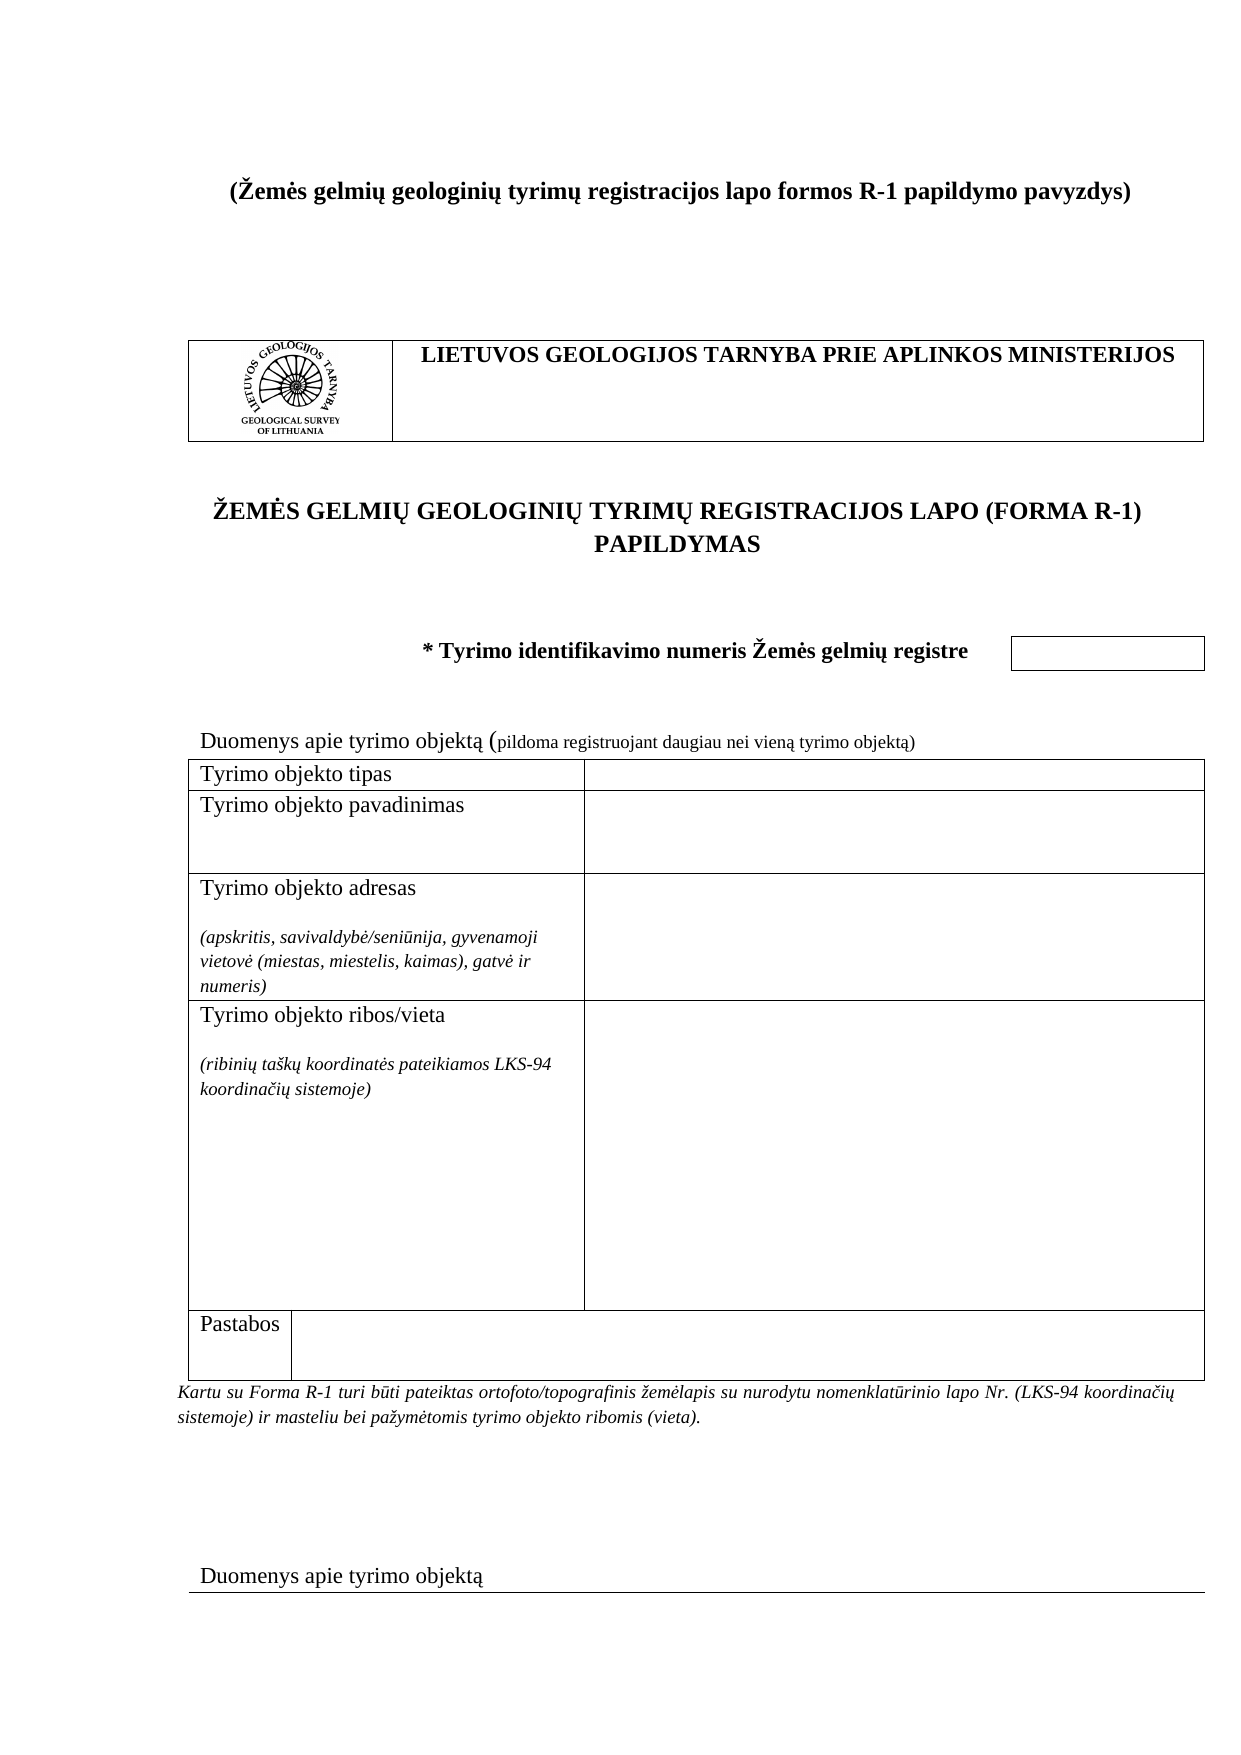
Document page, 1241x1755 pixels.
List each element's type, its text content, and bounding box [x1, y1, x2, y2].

table_header Duomenys apie tyrimo objektą (pildoma registruojant daugiau nei vieną tyrimo objektą) [189, 726, 1205, 758]
table_header [982, 636, 1011, 670]
table_header * Tyrimo identifikavimo numeris Žemės gelmių registre [410, 636, 982, 670]
table_cell Tyrimo objekto tipas [189, 760, 584, 790]
table_cell Tyrimo objekto ribos/vieta (ribinių taškų koordinatės pateikiamos LKS-94 koordinačių sistemoje) [189, 1001, 584, 1309]
table_cell Tyrimo objekto adresas (apskritis, savivaldybė/seniūnija, gyvenamoji vietovė (miestas, miestelis, kaimas), gatvė ir numeris) [189, 874, 584, 1000]
table_header [1012, 637, 1204, 670]
text Kartu su Forma R-1 turi būti pateiktas ortofoto/topografinis žemėlapis su nurodytu nomenklatūrinio lapo Nr. (LKS-94 koordinačių sistemoje) ir masteliu bei pažymėtomis tyrimo objekto ribomis (vieta). [177, 1381, 1177, 1428]
table_cell [292, 1311, 1204, 1380]
text ŽEMĖS GELMIŲ GEOLOGINIŲ TYRIMŲ REGISTRACIJOS LAPO (FORMA R-1) PAPILDYMAS [177, 496, 1177, 558]
table_header LIETUVOS GEOLOGIJOS TARNYBA PRIE APLINKOS MINISTERIJOS [393, 341, 1203, 441]
table_cell [585, 791, 1204, 873]
table_cell [585, 874, 1204, 1000]
text (Žemės gelmių geologinių tyrimų registracijos lapo formos R-1 papildymo pavyzdys) [177, 176, 1177, 205]
table_cell Pastabos [189, 1311, 291, 1380]
table_cell [585, 1001, 1204, 1309]
table_cell Tyrimo objekto pavadinimas [189, 791, 584, 873]
table_header [189, 341, 392, 441]
table_header Duomenys apie tyrimo objektą [189, 1562, 1205, 1592]
table_cell [585, 760, 1204, 790]
